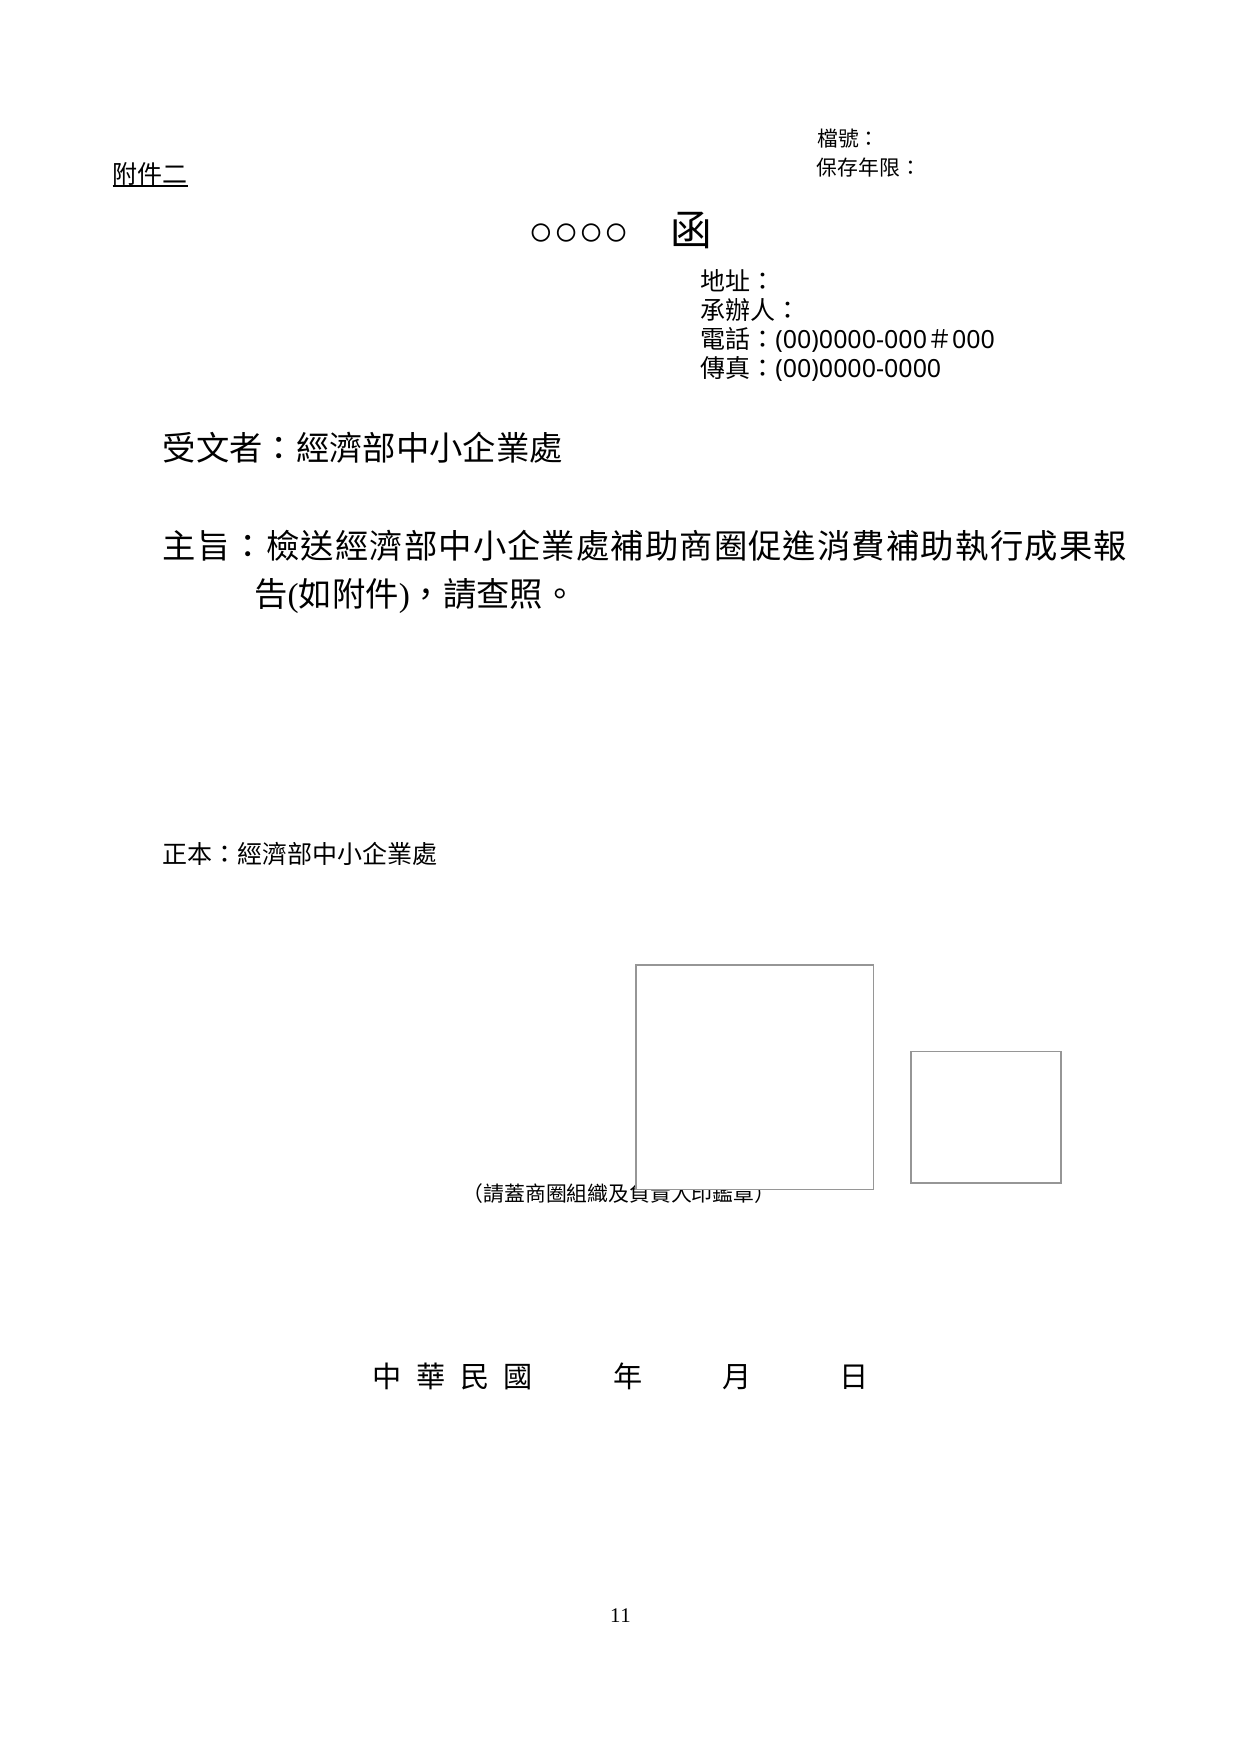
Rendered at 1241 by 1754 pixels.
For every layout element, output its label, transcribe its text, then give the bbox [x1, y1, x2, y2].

text 主旨：檢送經濟部中小企業處補助商圈促進消費補助執行成果報告(如附件)，請查照。 [162, 520, 1128, 616]
text （請蓋商圈組織及負責人印鑑章） [186, 1168, 1128, 1209]
text 正本：經濟部中小企業處 [162, 835, 1128, 871]
text 傳真：(00)0000-0000 [700, 354, 995, 383]
text 承辦人： [700, 296, 995, 325]
text 電話：(00)0000-000＃000 [700, 325, 995, 354]
text ○○○○ 函 [112, 192, 1128, 258]
text 受文者：經濟部中小企業處 [162, 422, 1128, 470]
text 中 華 民 國 年 月 日 [112, 1354, 1128, 1396]
text 地址： [700, 267, 995, 296]
text 附件二 [112, 150, 1128, 192]
